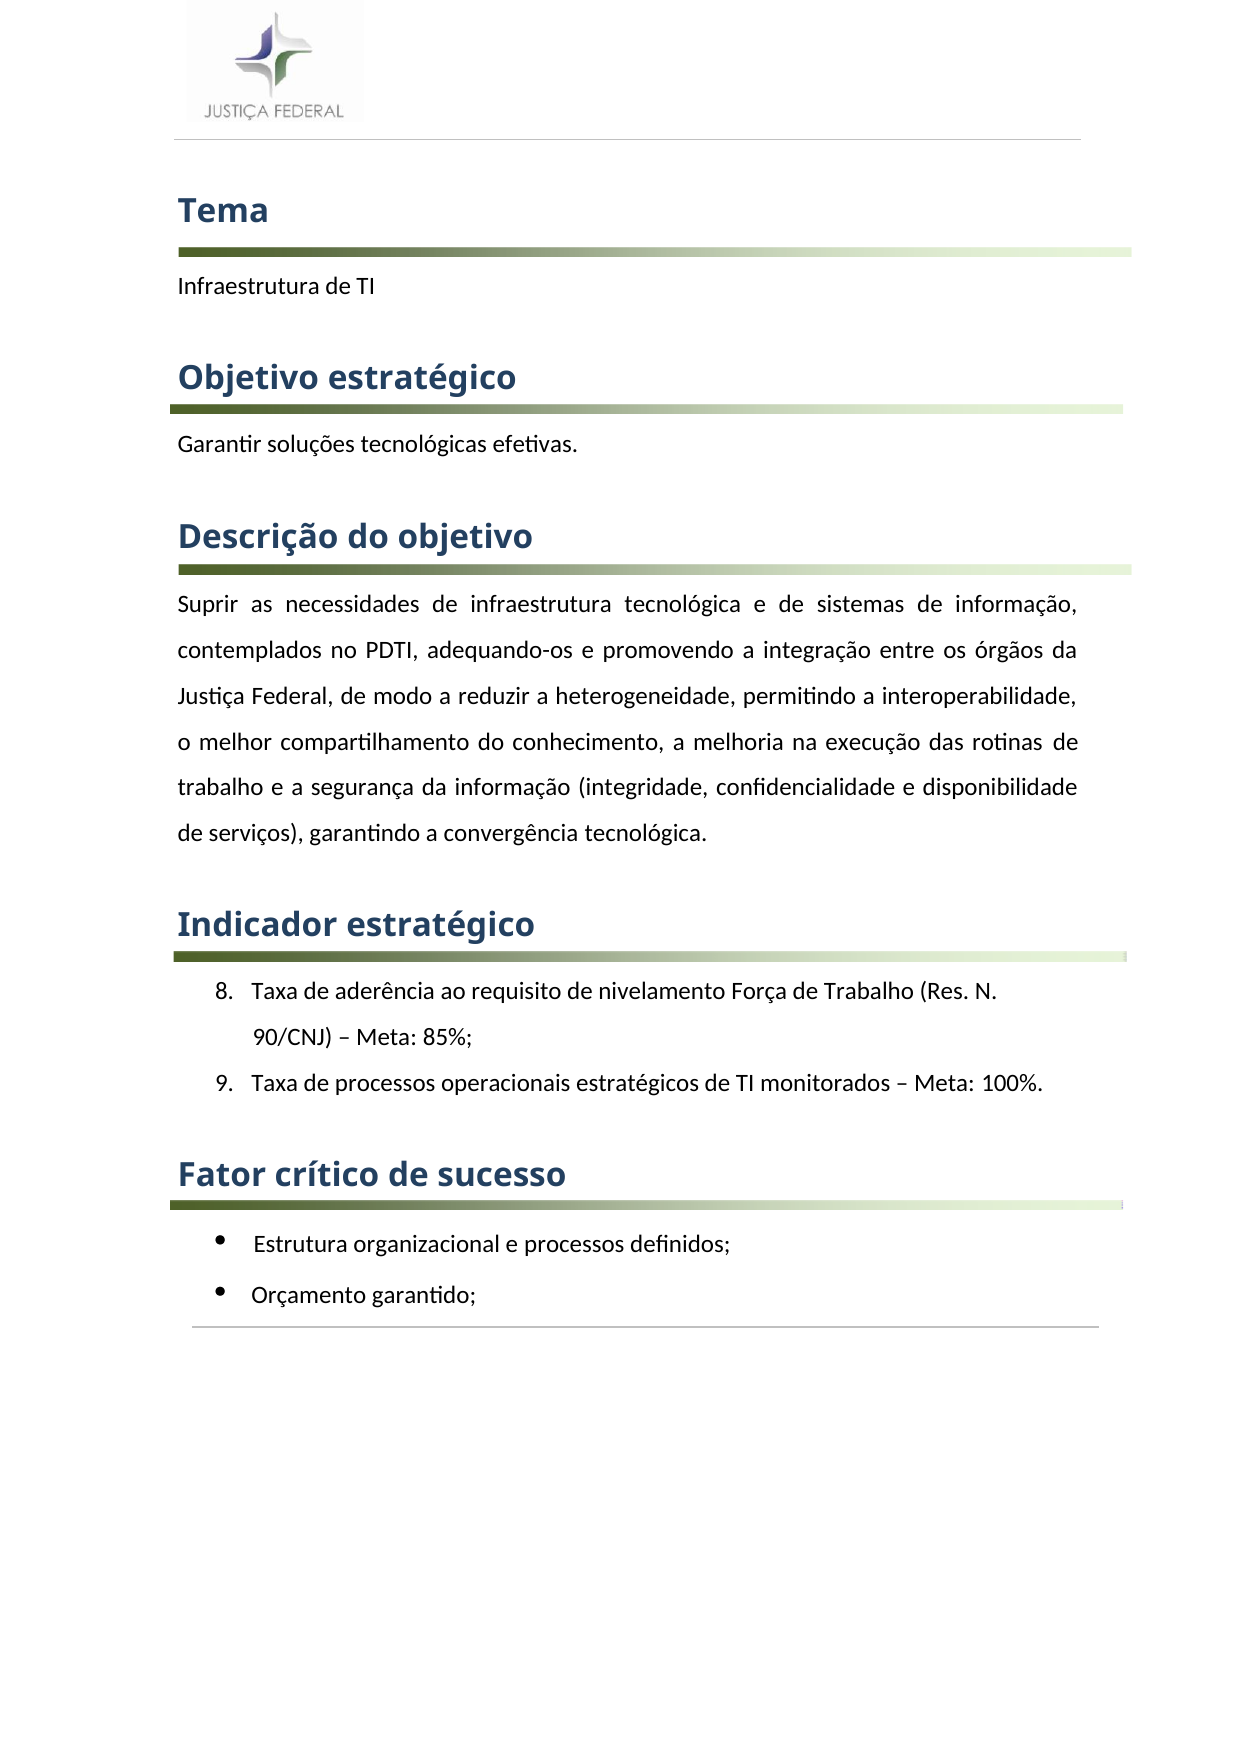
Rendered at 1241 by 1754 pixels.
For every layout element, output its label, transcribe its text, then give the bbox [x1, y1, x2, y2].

subtitle Objetivo estratégico [177, 354, 1138, 399]
list Taxa de aderência ao requisito de nivelamento Força de Trabalho (Res. N. 90/CNJ) – Meta: 85%; [215, 975, 1078, 1051]
picture [186, 0, 365, 122]
text Estrutura organizacional e processos definidos; Orçamento garantido; [215, 1222, 747, 1310]
subtitle Descrição do objetivo [177, 512, 1138, 558]
subtitle Indicador estratégico [177, 901, 1138, 946]
picture [178, 564, 1132, 575]
subtitle Fator crítico de sucesso [177, 1150, 1138, 1196]
text Garantir soluções tecnológicas efetivas. [177, 429, 1138, 459]
picture [170, 1200, 1124, 1210]
picture [214, 1221, 238, 1253]
list Taxa de processos operacionais estratégicos de TI monitorados – Meta: 100%. [215, 1067, 1138, 1097]
text Infraestrutura de TI [177, 270, 1138, 301]
subtitle Tema [177, 187, 1138, 232]
text Suprir as necessidades de infraestrutura tecnológica e de sistemas de informação, contemplados no PDTI, adequando-os e promovendo a integração entre os órgãos da Justiça Federal, de modo a reduzir a heterogeneidade, permitindo a interoperabilidade, o melhor compartilhamento do conhecimento, a melhoria na execução das rotinas de trabalho e a segurança da informação (integridade, confidencialidade e disponibilidade de serviços), garantindo a convergência tecnológica. [177, 588, 1079, 848]
picture [214, 1273, 238, 1304]
picture [173, 951, 1127, 962]
picture [170, 404, 1124, 414]
picture [178, 247, 1132, 257]
